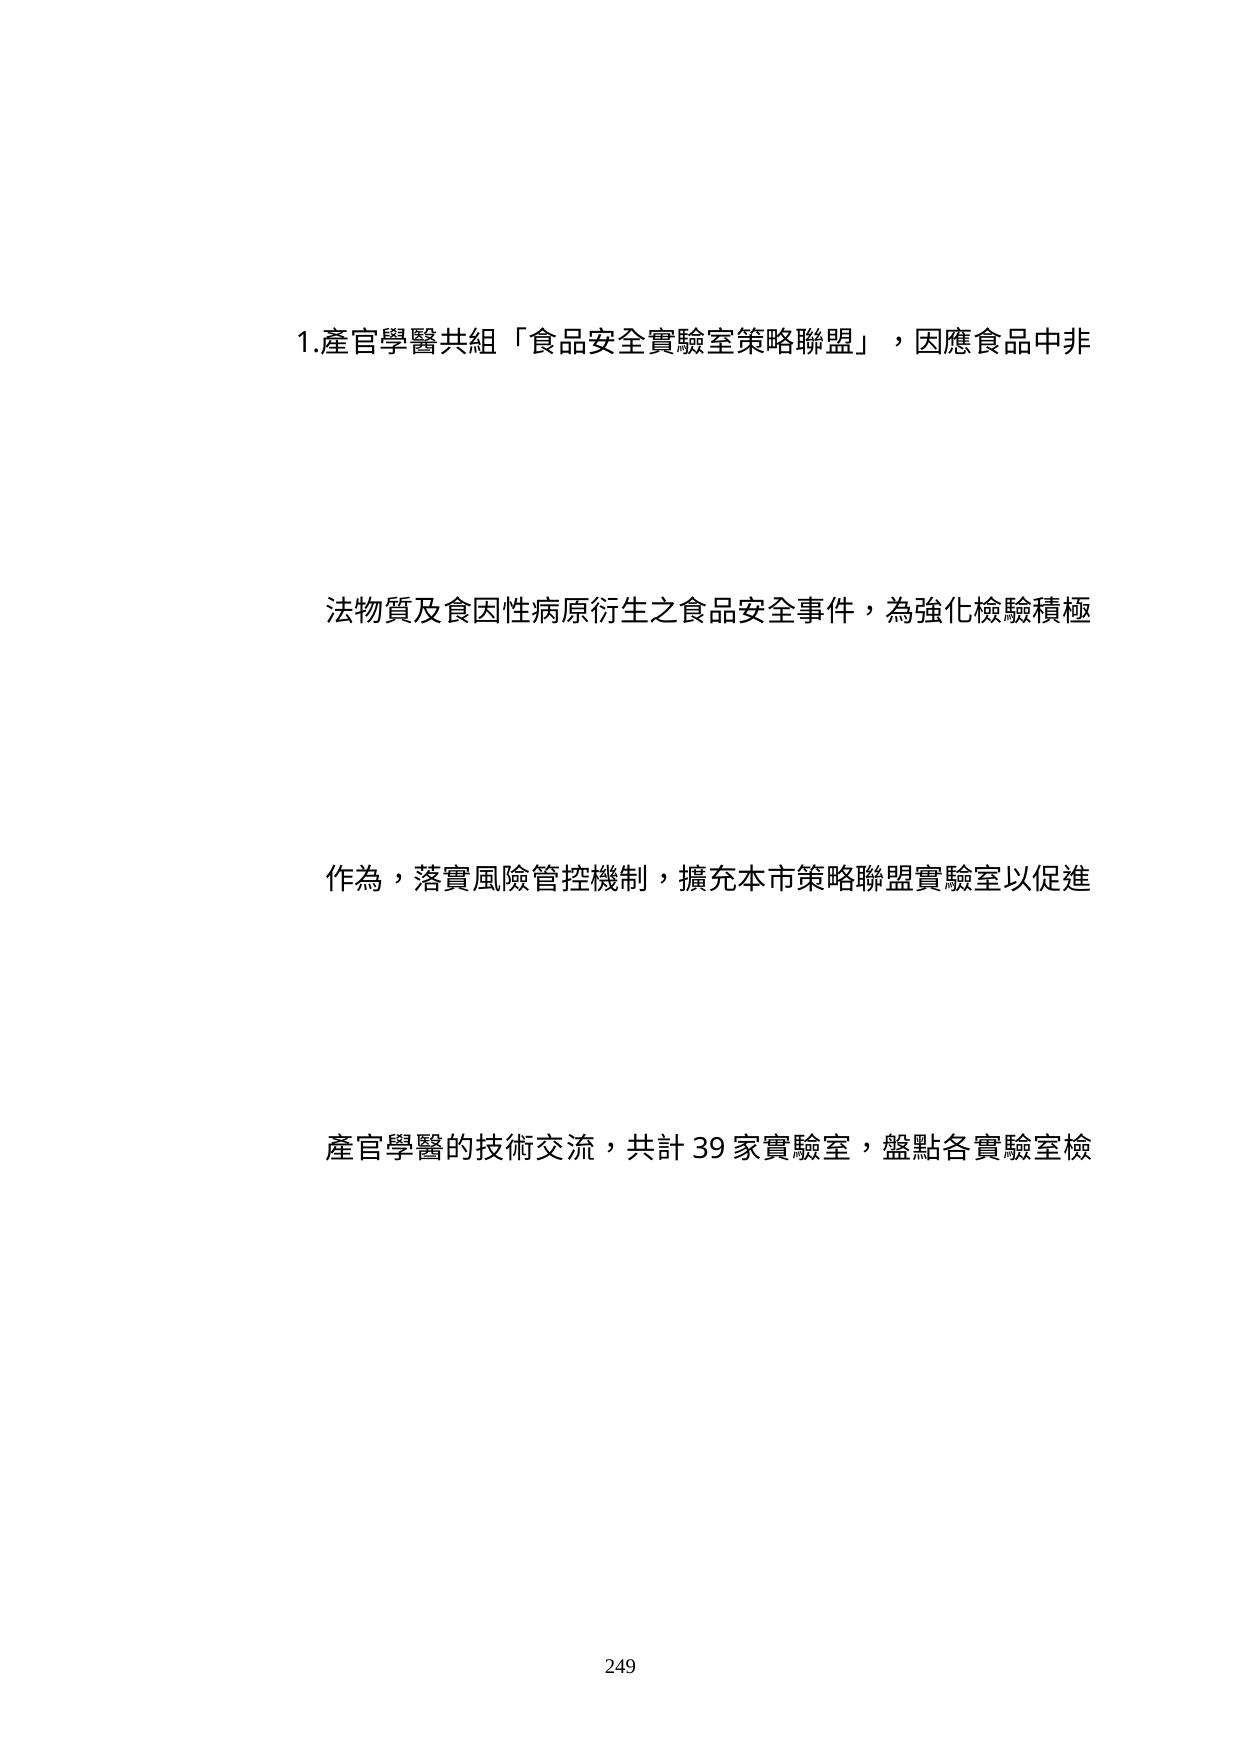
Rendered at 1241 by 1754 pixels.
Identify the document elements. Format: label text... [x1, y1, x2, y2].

text 1.產官學醫共組「食品安全實驗室策略聯盟」，因應食品中非法物質及食因性病原衍生之食品安全事件，為強化檢驗積極作為，落實風險管控機制，擴充本市策略聯盟實驗室以促進產官學醫的技術交流，共計39家實驗室，盤點各實驗室檢驗資源，建立緊急應變食安網絡，擴大檢驗量能及備援機制，共同為民眾食安健康把關。 [295, 205, 1092, 1280]
